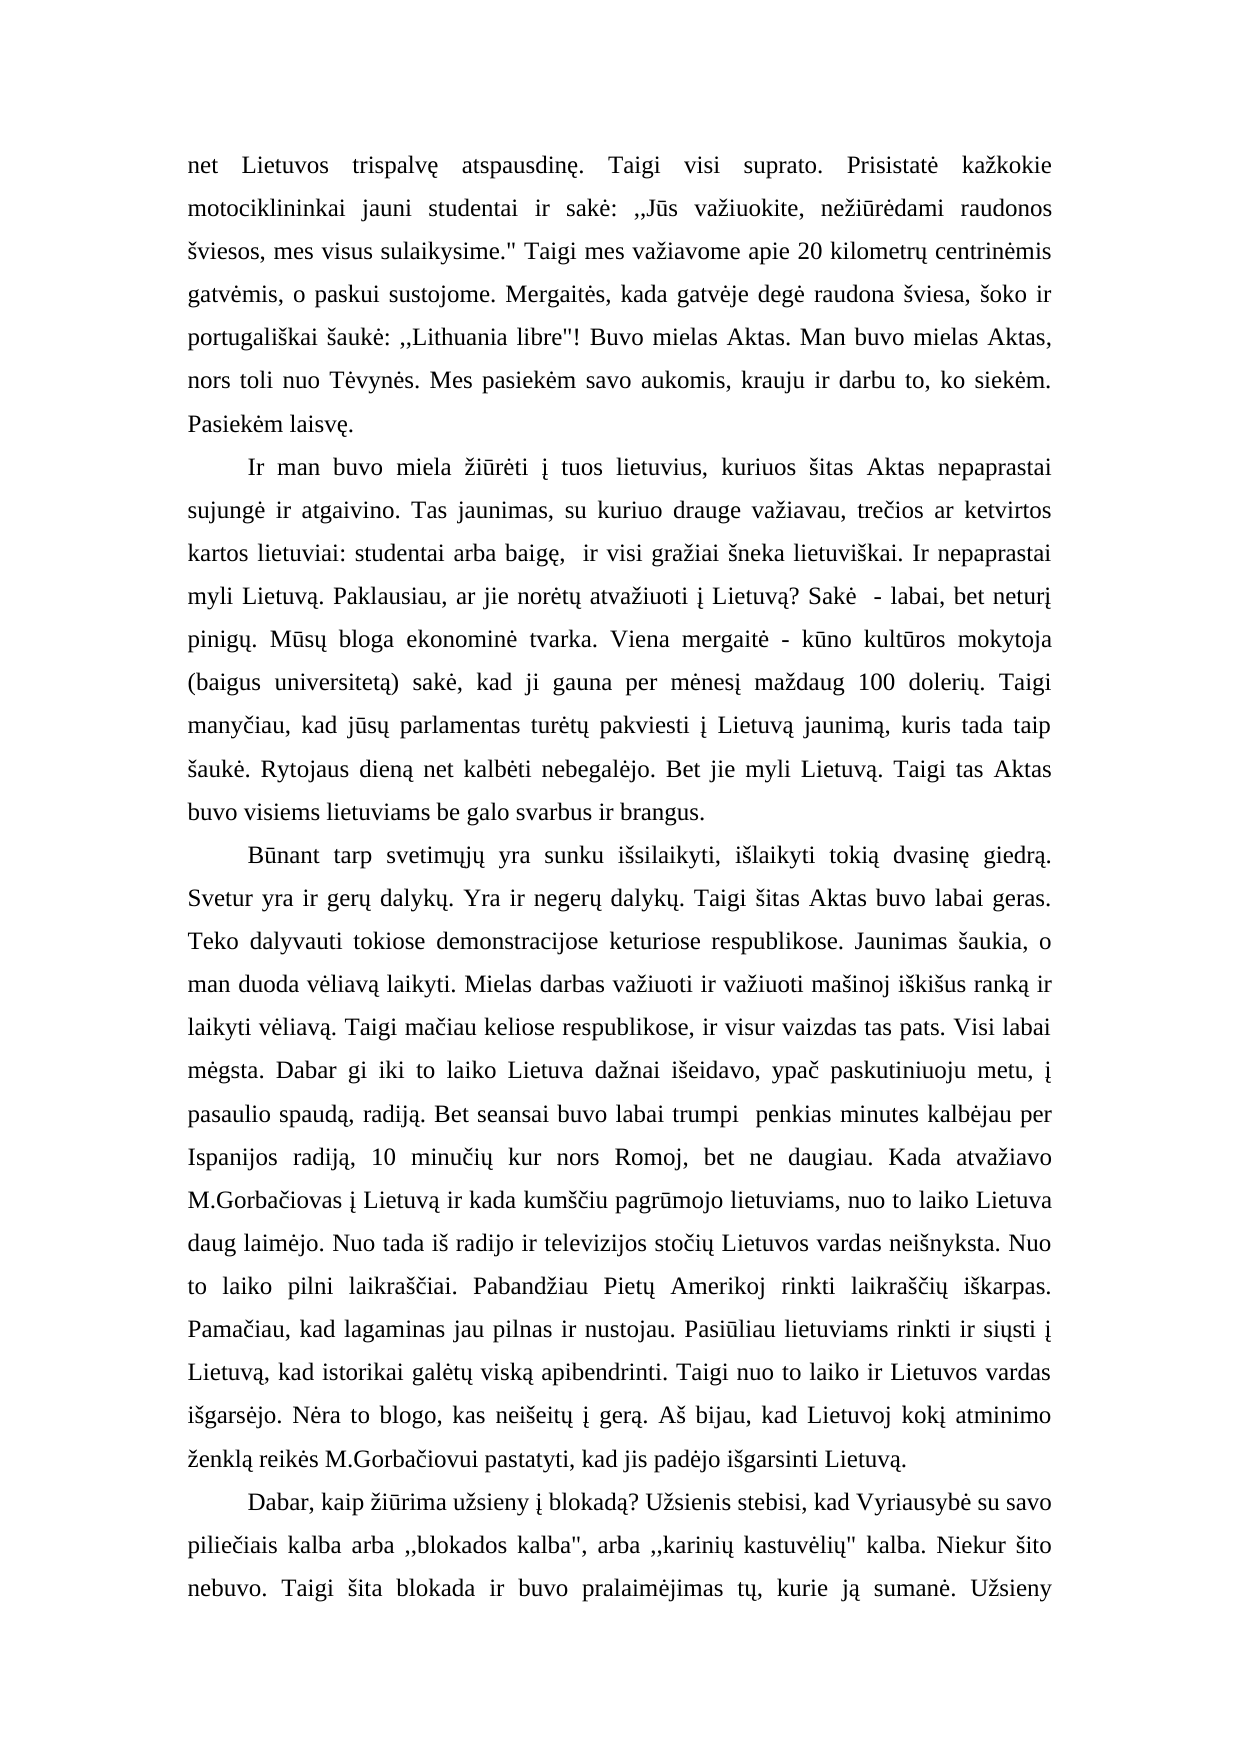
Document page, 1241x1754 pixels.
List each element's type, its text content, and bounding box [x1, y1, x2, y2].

text Ir man buvo miela žiūrėti į tuos lietuvius, kuriuos šitas Aktas nepaprastai sujungė ir atgaivino. Tas jaunimas, su kuriuo drauge važiavau, trečios ar ketvirtos kartos lietuviai: studentai arba baigę, ir visi gražiai šneka lietuviškai. Ir nepaprastai myli Lietuvą. Paklausiau, ar jie norėtų atvažiuoti į Lietuvą? Sakė - labai, bet neturį pinigų. Mūsų bloga ekonominė tvarka. Viena mergaitė - kūno kultūros mokytoja (baigus universitetą) sakė, kad ji gauna per mėnesį maždaug 100 dolerių. Taigi manyčiau, kad jūsų parlamentas turėtų pakviesti į Lietuvą jaunimą, kuris tada taip šaukė. Rytojaus dieną net kalbėti nebegalėjo. Bet jie myli Lietuvą. Taigi tas Aktas buvo visiems lietuviams be galo svarbus ir brangus. [187, 452, 1053, 826]
text net Lietuvos trispalvę atspausdinę. Taigi visi suprato. Prisistatė kažkokie motociklininkai jauni studentai ir sakė: ,,Jūs važiuokite, nežiūrėdami raudonos šviesos, mes visus sulaikysime." Taigi mes važiavome apie 20 kilometrų centrinėmis gatvėmis, o paskui sustojome. Mergaitės, kada gatvėje degė raudona šviesa, šoko ir portugališkai šaukė: ,,Lithuania libre"! Buvo mielas Aktas. Man buvo mielas Aktas, nors toli nuo Tėvynės. Mes pasiekėm savo aukomis, krauju ir darbu to, ko siekėm. Pasiekėm laisvę. [187, 150, 1053, 437]
text Dabar, kaip žiūrima užsieny į blokadą? Užsienis stebisi, kad Vyriausybė su savo piliečiais kalba arba ,,blokados kalba", arba ,,karinių kastuvėlių" kalba. Niekur šito nebuvo. Taigi šita blokada ir buvo pralaimėjimas tų, kurie ją sumanė. Užsieny [187, 1487, 1053, 1602]
text Būnant tarp svetimųjų yra sunku išsilaikyti, išlaikyti tokią dvasinę giedrą. Svetur yra ir gerų dalykų. Yra ir negerų dalykų. Taigi šitas Aktas buvo labai geras. Teko dalyvauti tokiose demonstracijose keturiose respublikose. Jaunimas šaukia, o man duoda vėliavą laikyti. Mielas darbas važiuoti ir važiuoti mašinoj iškišus ranką ir laikyti vėliavą. Taigi mačiau keliose respublikose, ir visur vaizdas tas pats. Visi labai mėgsta. Dabar gi iki to laiko Lietuva dažnai išeidavo, ypač paskutiniuoju metu, į pasaulio spaudą, radiją. Bet seansai buvo labai trumpi penkias minutes kalbėjau per Ispanijos radiją, 10 minučių kur nors Romoj, bet ne daugiau. Kada atvažiavo M.Gorbačiovas į Lietuvą ir kada kumščiu pagrūmojo lietuviams, nuo to laiko Lietuva daug laimėjo. Nuo tada iš radijo ir televizijos stočių Lietuvos vardas neišnyksta. Nuo to laiko pilni laikraščiai. Pabandžiau Pietų Amerikoj rinkti laikraščių iškarpas. Pamačiau, kad lagaminas jau pilnas ir nustojau. Pasiūliau lietuviams rinkti ir siųsti į Lietuvą, kad istorikai galėtų viską apibendrinti. Taigi nuo to laiko ir Lietuvos vardas išgarsėjo. Nėra to blogo, kas neišeitų į gerą. Aš bijau, kad Lietuvoj kokį atminimo ženklą reikės M.Gorbačiovui pastatyti, kad jis padėjo išgarsinti Lietuvą. [187, 840, 1053, 1472]
